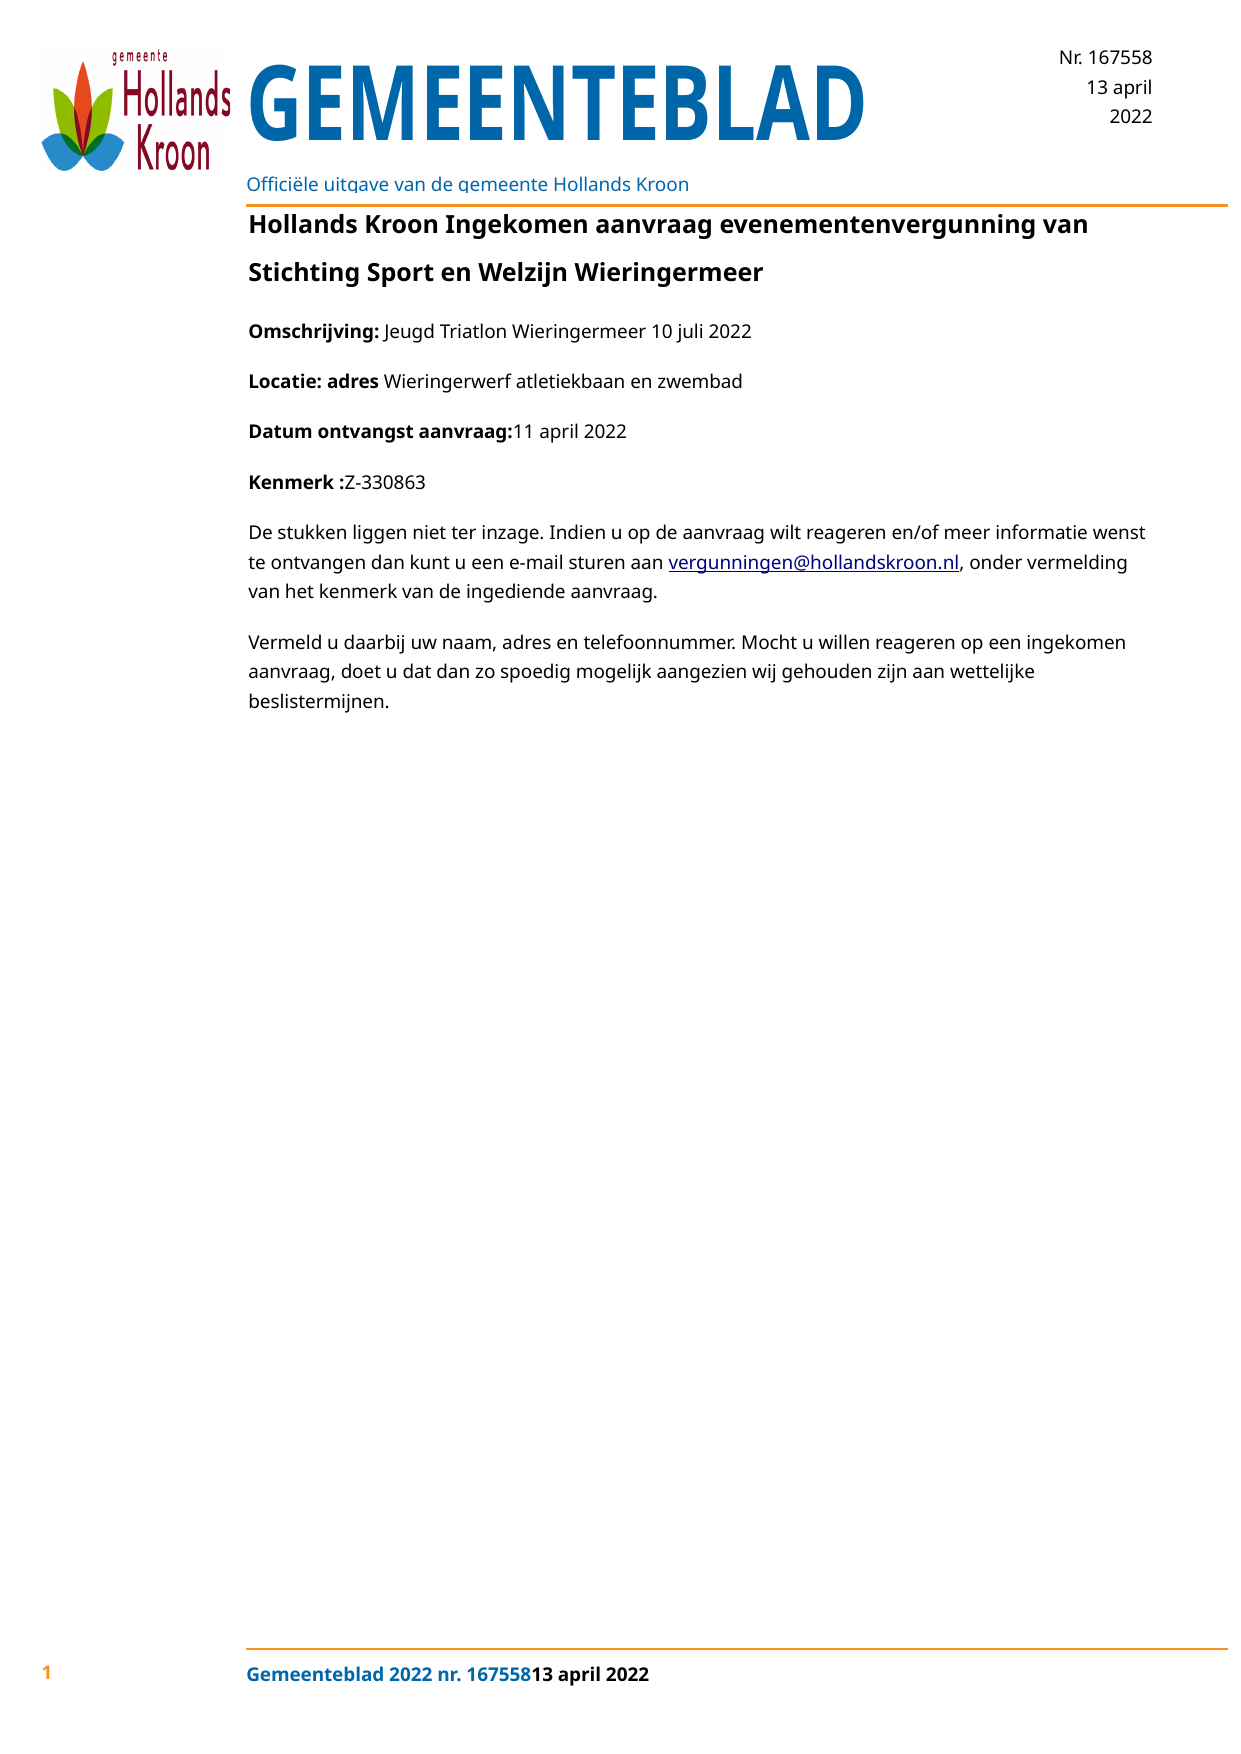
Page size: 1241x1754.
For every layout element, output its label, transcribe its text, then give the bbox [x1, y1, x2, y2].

text Kenmerk :Z-330863 [248, 469, 1152, 495]
text Hollands Kroon Ingekomen aanvraag evenementenvergunning van Stichting Sport en Welzijn Wieringermeer [248, 207, 1152, 288]
text Vermeld u daarbij uw naam, adres en telefoonnummer. Mocht u willen reageren op een ingekomen aanvraag, doet u dat dan zo spoedig mogelijk aangezien wij gehouden zijn aan wettelijke beslistermijnen. [248, 629, 1152, 714]
text Omschrijving: Jeugd Triatlon Wieringermeer 10 juli 2022 [248, 318, 1152, 344]
text Locatie: adres Wieringerwerf atletiekbaan en zwembad [248, 368, 1152, 394]
text Datum ontvangst aanvraag:11 april 2022 [248, 419, 1152, 444]
text De stukken liggen niet ter inzage. Indien u op de aanvraag wilt reageren en/of meer informatie wenst te ontvangen dan kunt u een e-mail sturen aan vergunningen@hollandskroon.nl, onder vermelding van het kenmerk van de ingediende aanvraag. [248, 519, 1152, 604]
picture [41, 47, 231, 172]
